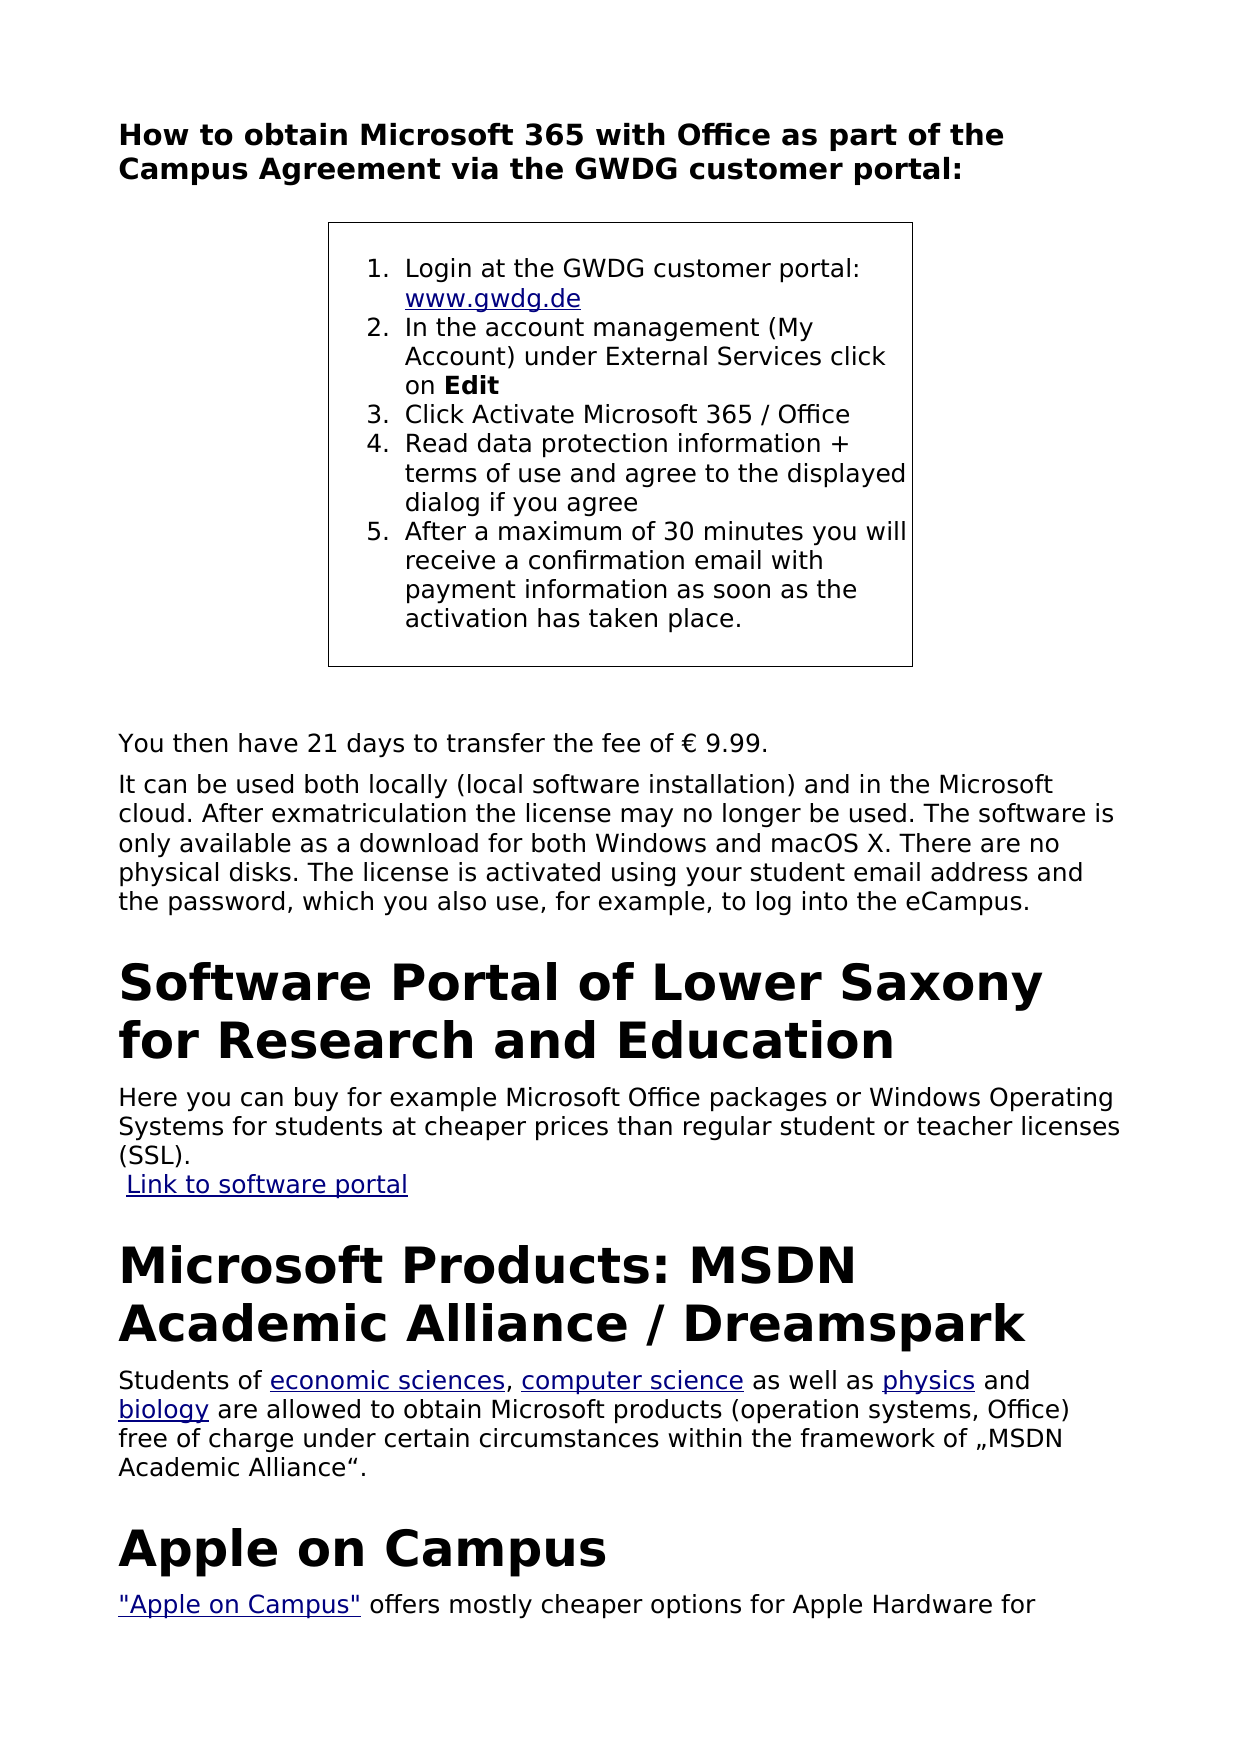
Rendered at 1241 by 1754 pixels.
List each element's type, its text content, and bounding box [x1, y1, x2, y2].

subtitle Microsoft Products: MSDN Academic Alliance / Dreamspark [118, 1237, 1122, 1353]
table_header Login at the GWDG customer portal: www.gwdg.de In the account management (My Account) under External Services click on Edit Click Activate Microsoft 365 / Office Read data protection information + terms of use and agree to the displayed dialog if you agree After a maximum of 30 minutes you will receive a confirmation email with payment information as soon as the activation has taken place. [329, 223, 912, 666]
text You then have 21 days to transfer the fee of € 9.99. [118, 729, 1122, 758]
subtitle Software Portal of Lower Saxony for Research and Education [118, 954, 1122, 1070]
text "Apple on Campus" offers mostly cheaper options for Apple Hardware for [118, 1591, 1122, 1620]
text Here you can buy for example Microsoft Office packages or Windows Operating Systems for students at cheaper prices than regular student or teacher licenses (SSL). Link to software portal [118, 1083, 1122, 1199]
subtitle How to obtain Microsoft 365 with Office as part of the Campus Agreement via the GWDG customer portal: [118, 118, 1122, 186]
text It can be used both locally (local software installation) and in the Microsoft cloud. After exmatriculation the license may no longer be used. The software is only available as a download for both Windows and macOS X. There are no physical disks. The license is activated using your student email address and the password, which you also use, for example, to log into the eCampus. [118, 770, 1122, 916]
text Students of economic sciences, computer science as well as physics and biology are allowed to obtain Microsoft products (operation systems, Office) free of charge under certain circumstances within the framework of „MSDN Academic Alliance“. [118, 1366, 1122, 1482]
subtitle Apple on Campus [118, 1520, 1122, 1578]
